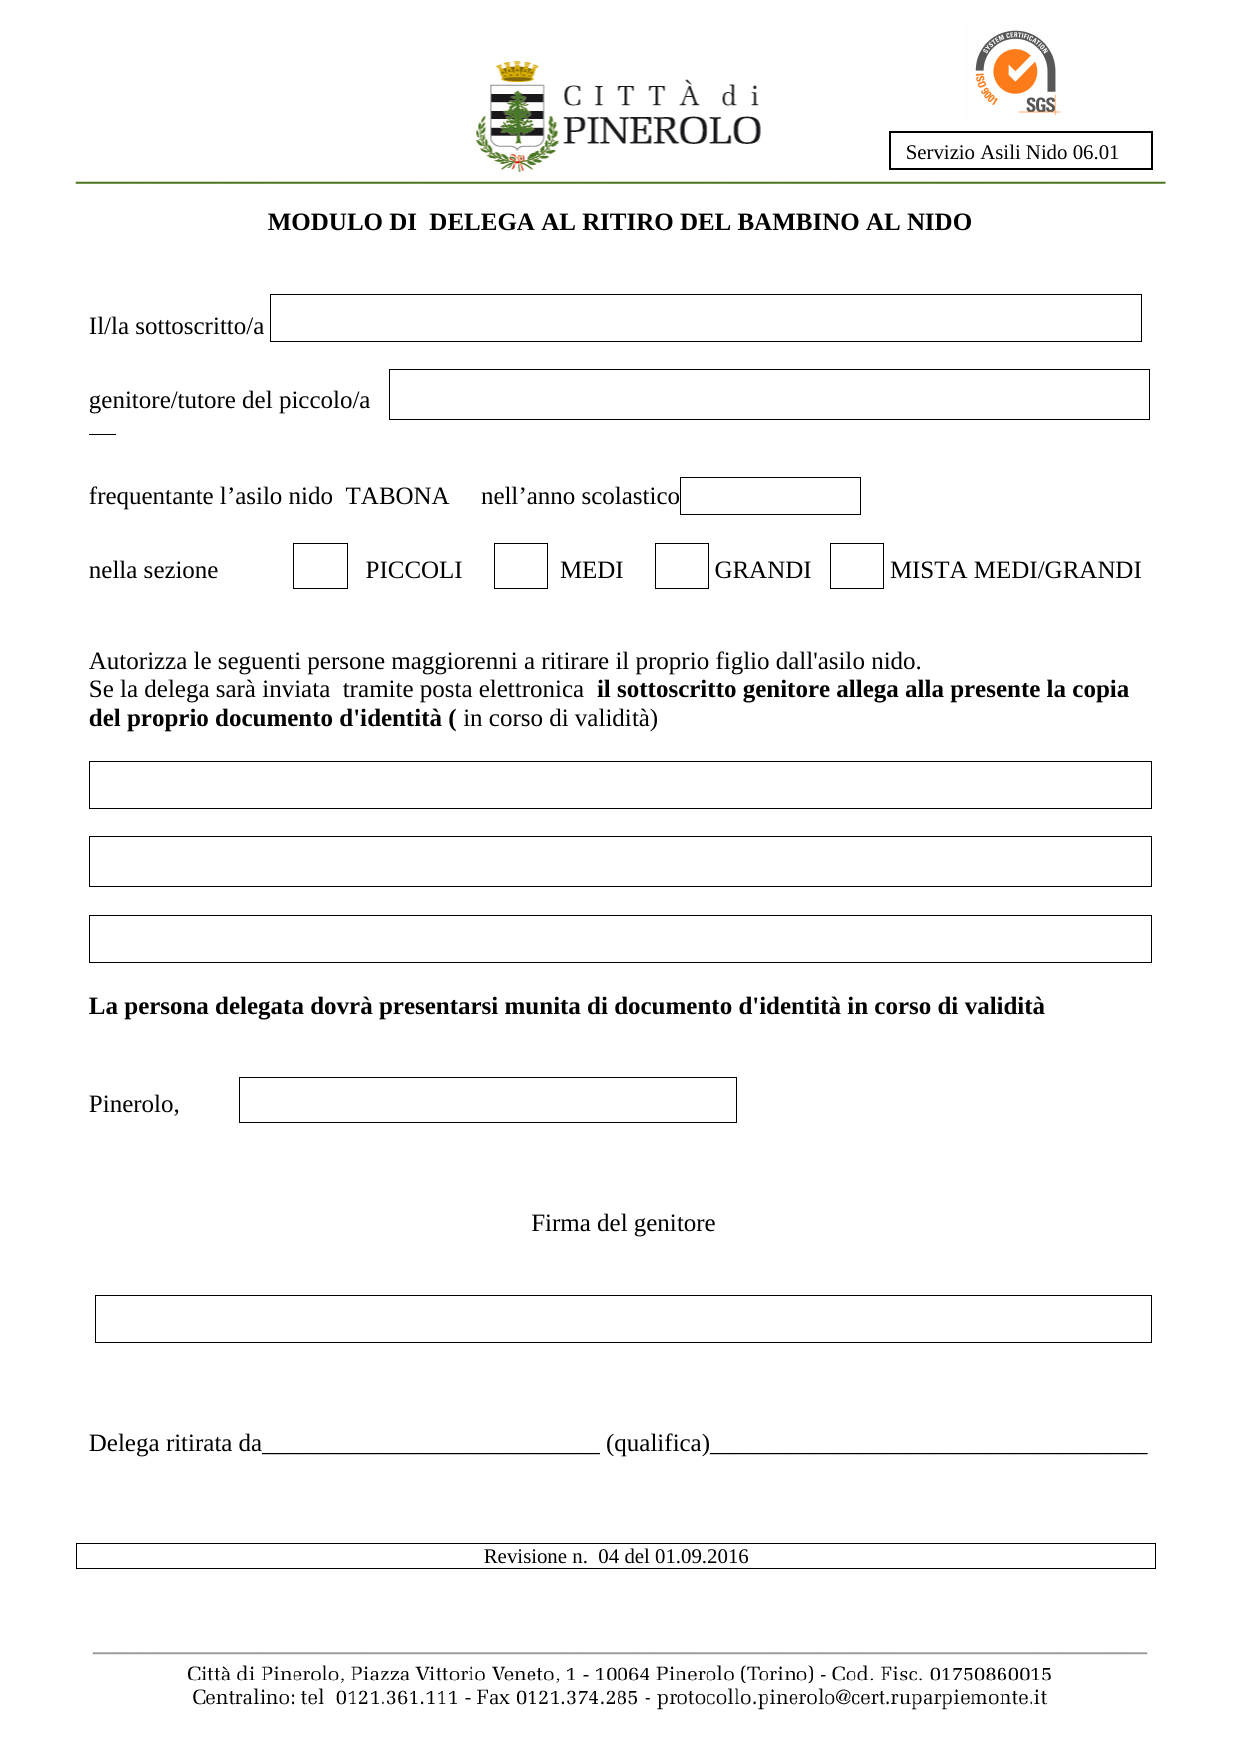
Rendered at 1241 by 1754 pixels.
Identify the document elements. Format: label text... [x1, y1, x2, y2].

text [1142, 294, 1152, 341]
picture [88, 1643, 1150, 1752]
text Se la delega sarà inviata tramite posta elettronica il sottoscritto genitore allega alla presente la copia del proprio documento d'identità ( in corso di validità) [89, 674, 1152, 732]
text Firma del genitore [89, 1208, 1152, 1237]
text Il/la sottoscritto/a [89, 294, 270, 341]
text [737, 1077, 1152, 1122]
text MODULO DI DELEGA AL RITIRO DEL BAMBINO AL NIDO [89, 194, 1152, 236]
text [861, 477, 1152, 514]
text genitore/tutore del piccolo/a [89, 369, 1152, 448]
text MISTA MEDI/GRANDI [884, 543, 1152, 588]
text nella sezione [89, 543, 293, 588]
text Autorizza le seguenti persone maggiorenni a ritirare il proprio figlio dall'asilo nido. [89, 646, 1152, 674]
text La persona delegata dovrà presentarsi munita di documento d'identità in corso di validità [89, 991, 1152, 1020]
text MEDI [548, 543, 655, 588]
text GRANDI [709, 543, 830, 588]
picture [0, 0, 1241, 194]
table_header Revisione n. 04 del 01.09.2016 [77, 1544, 1155, 1568]
text PICCOLI [348, 543, 494, 588]
text frequentante l’asilo nido TABONA nell’anno scolastico [89, 477, 680, 514]
text Delega ritirata da___________________________ (qualifica)___________________________________ [89, 1428, 1152, 1457]
text Pinerolo, [89, 1077, 239, 1122]
